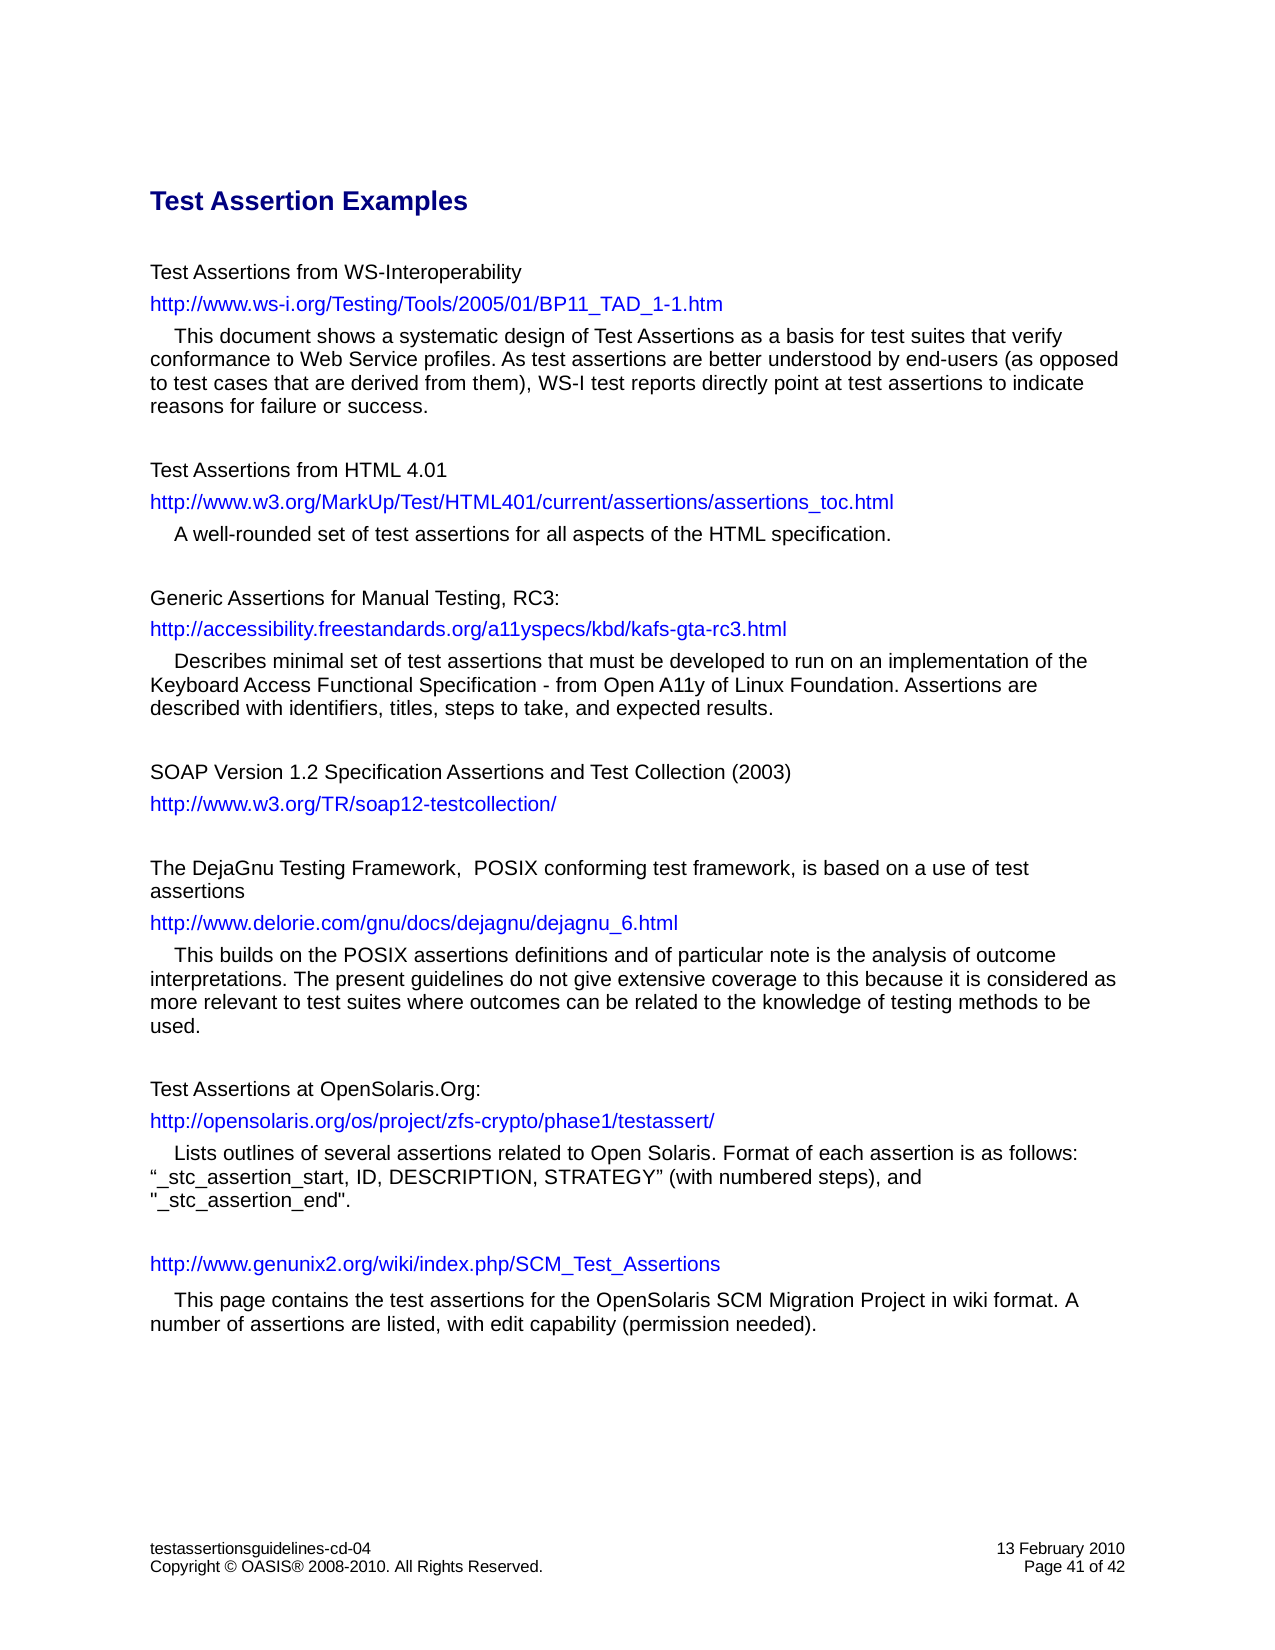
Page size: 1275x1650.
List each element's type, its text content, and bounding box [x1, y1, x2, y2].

text http://www.w3.org/TR/soap12-testcollection/ [150, 792, 1125, 816]
text Describes minimal set of test assertions that must be developed to run on an implementation of the Keyboard Access Functional Specification - from Open A11y of Linux Foundation. Assertions are described with identifiers, titles, steps to take, and expected results. [150, 650, 1125, 720]
text http://www.ws-i.org/Testing/Tools/2005/01/BP11_TAD_1-1.htm [150, 292, 1125, 316]
text http://www.delorie.com/gnu/docs/dejagnu/dejagnu_6.html [150, 912, 1125, 935]
text This builds on the POSIX assertions definitions and of particular note is the analysis of outcome interpretations. The present guidelines do not give extensive coverage to this because it is considered as more relevant to test suites where outcomes can be related to the knowledge of testing methods to be used. [150, 943, 1125, 1038]
text Lists outlines of several assertions related to Open Solaris. Format of each assertion is as follows: “_stc_assertion_start, ID, DESCRIPTION, STRATEGY” (with numbered steps), and "_stc_assertion_end". [150, 1142, 1125, 1212]
text This page contains the test assertions for the OpenSolaris SCM Migration Project in wiki format. A number of assertions are listed, with edit capability (permission needed). [150, 1288, 1125, 1336]
text This document shows a systematic design of Test Assertions as a basis for test suites that verify conformance to Web Service profiles. As test assertions are better understood by end-users (as opposed to test cases that are derived from them), WS-I test reports directly point at test assertions to indicate reasons for failure or success. [150, 324, 1125, 418]
text A well-rounded set of test assertions for all aspects of the HTML specification. [150, 522, 1125, 546]
text http://accessibility.freestandards.org/a11yspecs/kbd/kafs-gta-rc3.html [150, 618, 1125, 641]
text http://www.genunix2.org/wiki/index.php/SCM_Test_Assertions [150, 1252, 1125, 1276]
text Generic Assertions for Manual Testing, RC3: [150, 586, 1125, 609]
text Test Assertion Examples [150, 186, 1125, 216]
text Test Assertions from HTML 4.01 [150, 458, 1125, 482]
text http://www.w3.org/MarkUp/Test/HTML401/current/assertions/assertions_toc.html [150, 490, 1125, 514]
text The DejaGnu Testing Framework, POSIX conforming test framework, is based on a use of test assertions [150, 856, 1125, 903]
text Test Assertions from WS-Interoperability [150, 260, 1125, 284]
text SOAP Version 1.2 Specification Assertions and Test Collection (2003) [150, 761, 1125, 784]
text Test Assertions at OpenSolaris.Org: [150, 1078, 1125, 1101]
text http://opensolaris.org/os/project/zfs-crypto/phase1/testassert/ [150, 1110, 1125, 1133]
